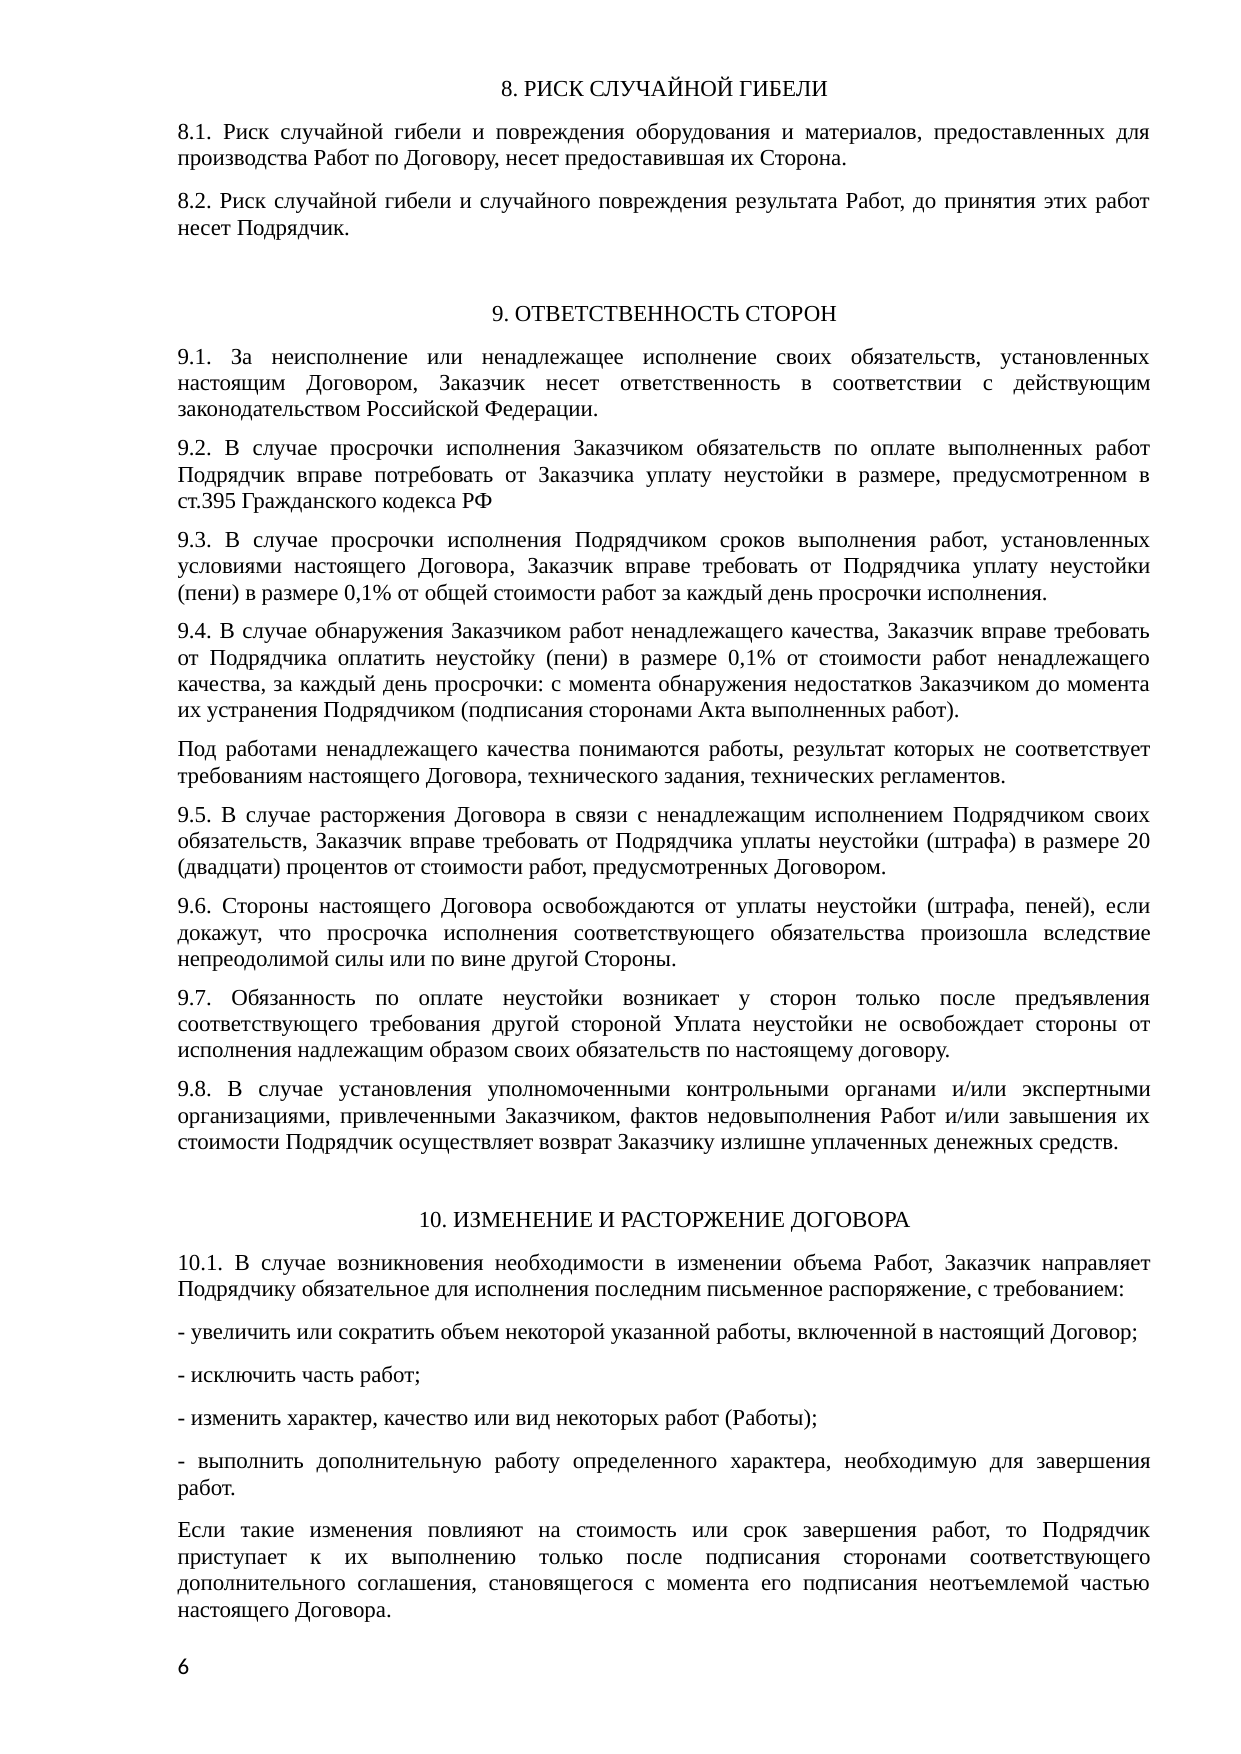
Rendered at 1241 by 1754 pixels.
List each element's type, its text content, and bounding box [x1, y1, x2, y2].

text 9.6. Стороны настоящего Договора освобождаются от уплаты неустойки (штрафа, пеней), если докажут, что просрочка исполнения соответствующего обязательства произошла вследствие непреодолимой силы или по вине другой Стороны. [177, 892, 1152, 971]
text 8.2. Риск случайной гибели и случайного повреждения результата Работ, до принятия этих работ несет Подрядчик. [177, 187, 1152, 240]
text Если такие изменения повлияют на стоимость или срок завершения работ, то Подрядчик приступает к их выполнению только после подписания сторонами соответствующего дополнительного соглашения, становящегося с момента его подписания неотъемлемой частью настоящего Договора. [177, 1517, 1152, 1622]
text 9.1. За неисполнение или ненадлежащее исполнение своих обязательств, установленных настоящим Договором, Заказчик несет ответственность в соответствии с действующим законодательством Российской Федерации. [177, 343, 1152, 422]
text - исключить часть работ; [177, 1361, 1152, 1387]
text 9.7. Обязанность по оплате неустойки возникает у сторон только после предъявления соответствующего требования другой стороной Уплата неустойки не освобождает стороны от исполнения надлежащим образом своих обязательств по настоящему договору. [177, 984, 1152, 1063]
text 8. РИСК СЛУЧАЙНОЙ ГИБЕЛИ [177, 75, 1152, 101]
text 9.8. В случае установления уполномоченными контрольными органами и/или экспертными организациями, привлеченными Заказчиком, фактов недовыполнения Работ и/или завышения их стоимости Подрядчик осуществляет возврат Заказчику излишне уплаченных денежных средств. [177, 1075, 1152, 1154]
text 9. ОТВЕТСТВЕННОСТЬ СТОРОН [177, 300, 1152, 326]
text 9.2. В случае просрочки исполнения Заказчиком обязательств по оплате выполненных работ Подрядчик вправе потребовать от Заказчика уплату неустойки в размере, предусмотренном в ст.395 Гражданского кодекса РФ [177, 434, 1152, 513]
text 10.1. В случае возникновения необходимости в изменении объема Работ, Заказчик направляет Подрядчику обязательное для исполнения последним письменное распоряжение, с требованием: [177, 1249, 1152, 1301]
text - выполнить дополнительную работу определенного характера, необходимую для завершения работ. [177, 1447, 1152, 1500]
text 10. ИЗМЕНЕНИЕ И РАСТОРЖЕНИЕ ДОГОВОРА [177, 1206, 1152, 1232]
text - увеличить или сократить объем некоторой указанной работы, включенной в настоящий Договор; [177, 1318, 1152, 1344]
text - изменить характер, качество или вид некоторых работ (Работы); [177, 1404, 1152, 1431]
text 9.5. В случае расторжения Договора в связи с ненадлежащим исполнением Подрядчиком своих обязательств, Заказчик вправе требовать от Подрядчика уплаты неустойки (штрафа) в размере 20 (двадцати) процентов от стоимости работ, предусмотренных Договором. [177, 801, 1152, 880]
text Под работами ненадлежащего качества понимаются работы, результат которых не соответствует требованиям настоящего Договора, технического задания, технических регламентов. [177, 735, 1152, 788]
text 9.4. В случае обнаружения Заказчиком работ ненадлежащего качества, Заказчик вправе требовать от Подрядчика оплатить неустойку (пени) в размере 0,1% от стоимости работ ненадлежащего качества, за каждый день просрочки: с момента обнаружения недостатков Заказчиком до момента их устранения Подрядчиком (подписания сторонами Акта выполненных работ). [177, 617, 1152, 723]
text 9.3. В случае просрочки исполнения Подрядчиком сроков выполнения работ, установленных условиями настоящего Договора, Заказчик вправе требовать от Подрядчика уплату неустойки (пени) в размере 0,1% от общей стоимости работ за каждый день просрочки исполнения. [177, 526, 1152, 605]
text 8.1. Риск случайной гибели и повреждения оборудования и материалов, предоставленных для производства Работ по Договору, несет предоставившая их Сторона. [177, 118, 1152, 171]
